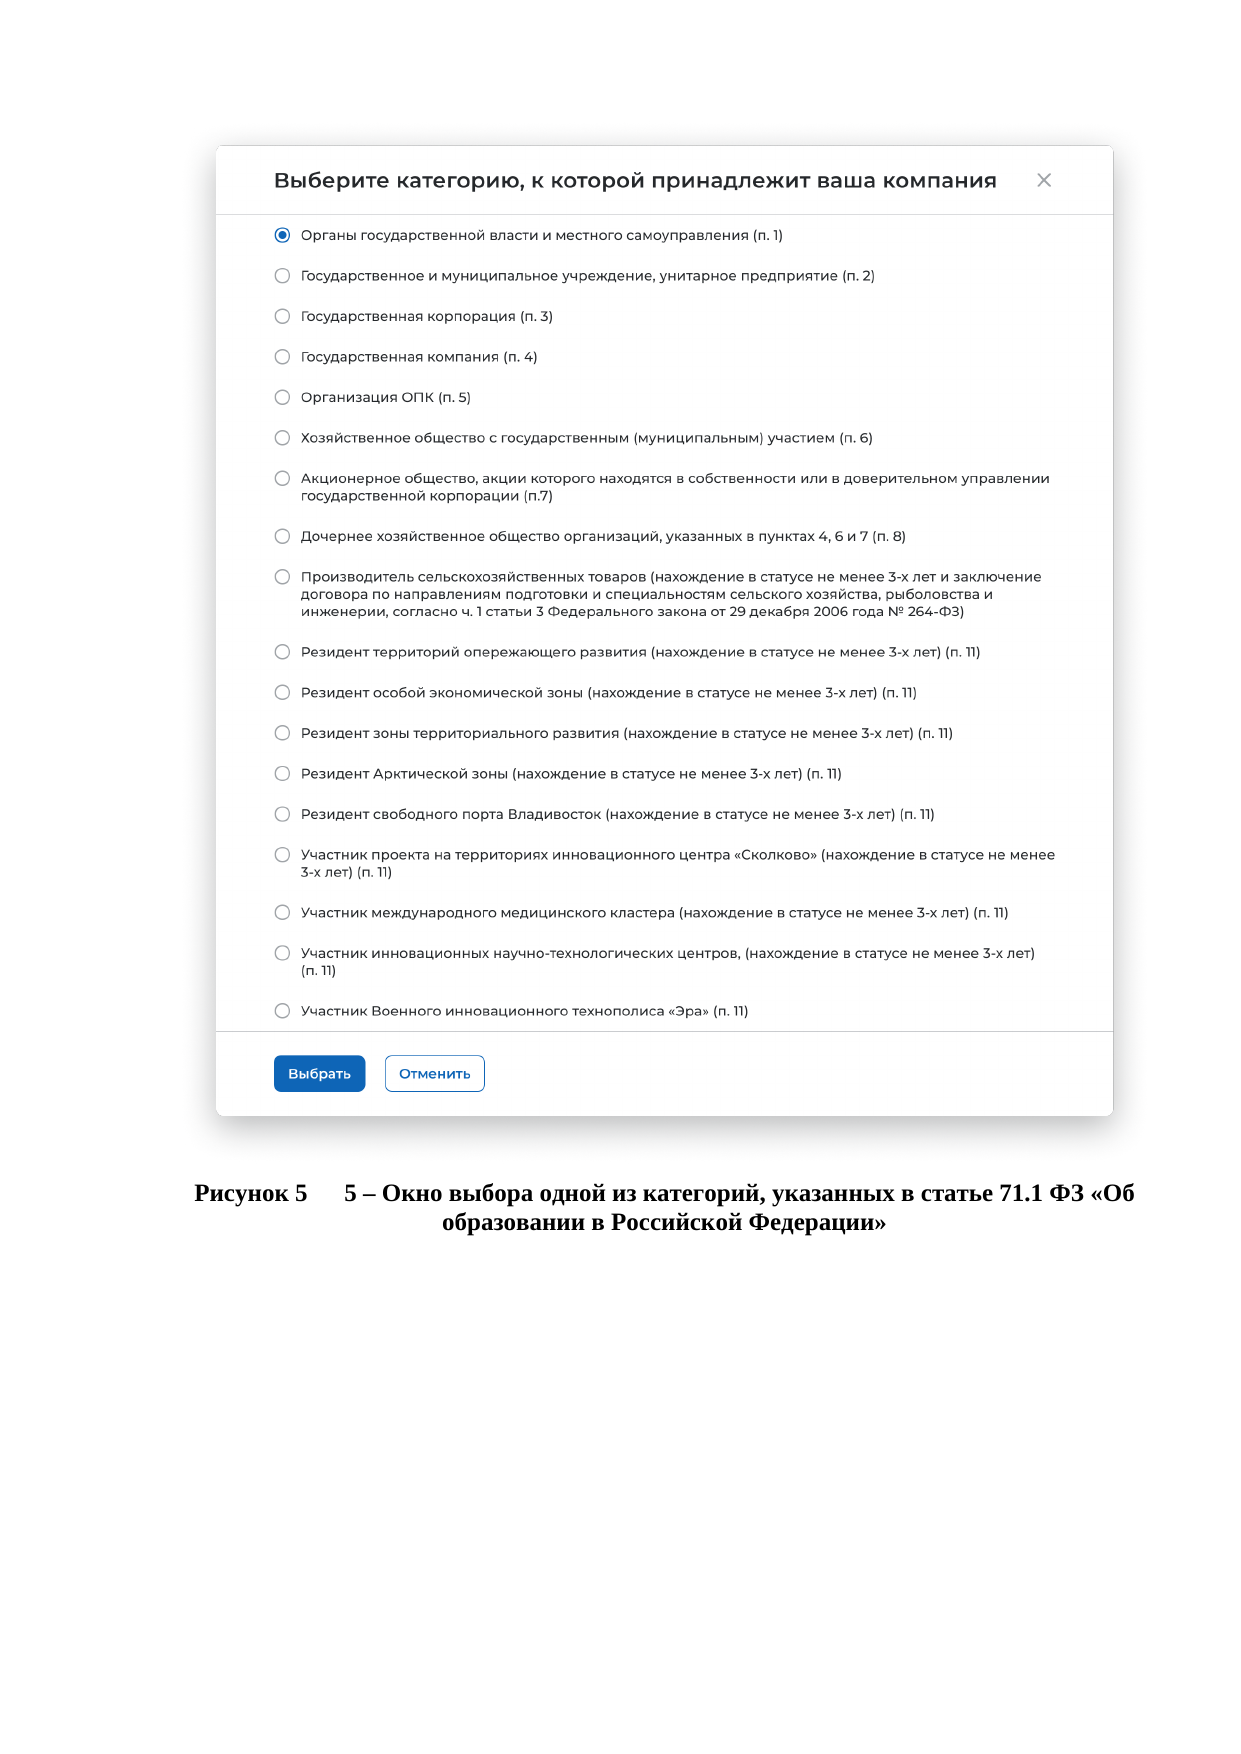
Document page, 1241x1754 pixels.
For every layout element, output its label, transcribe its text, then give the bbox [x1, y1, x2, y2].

list 5 – Окно выбора одной из категорий, указанных в статье 71.1 ФЗ «Об образовании в Российской Федерации» [148, 1178, 1181, 1236]
